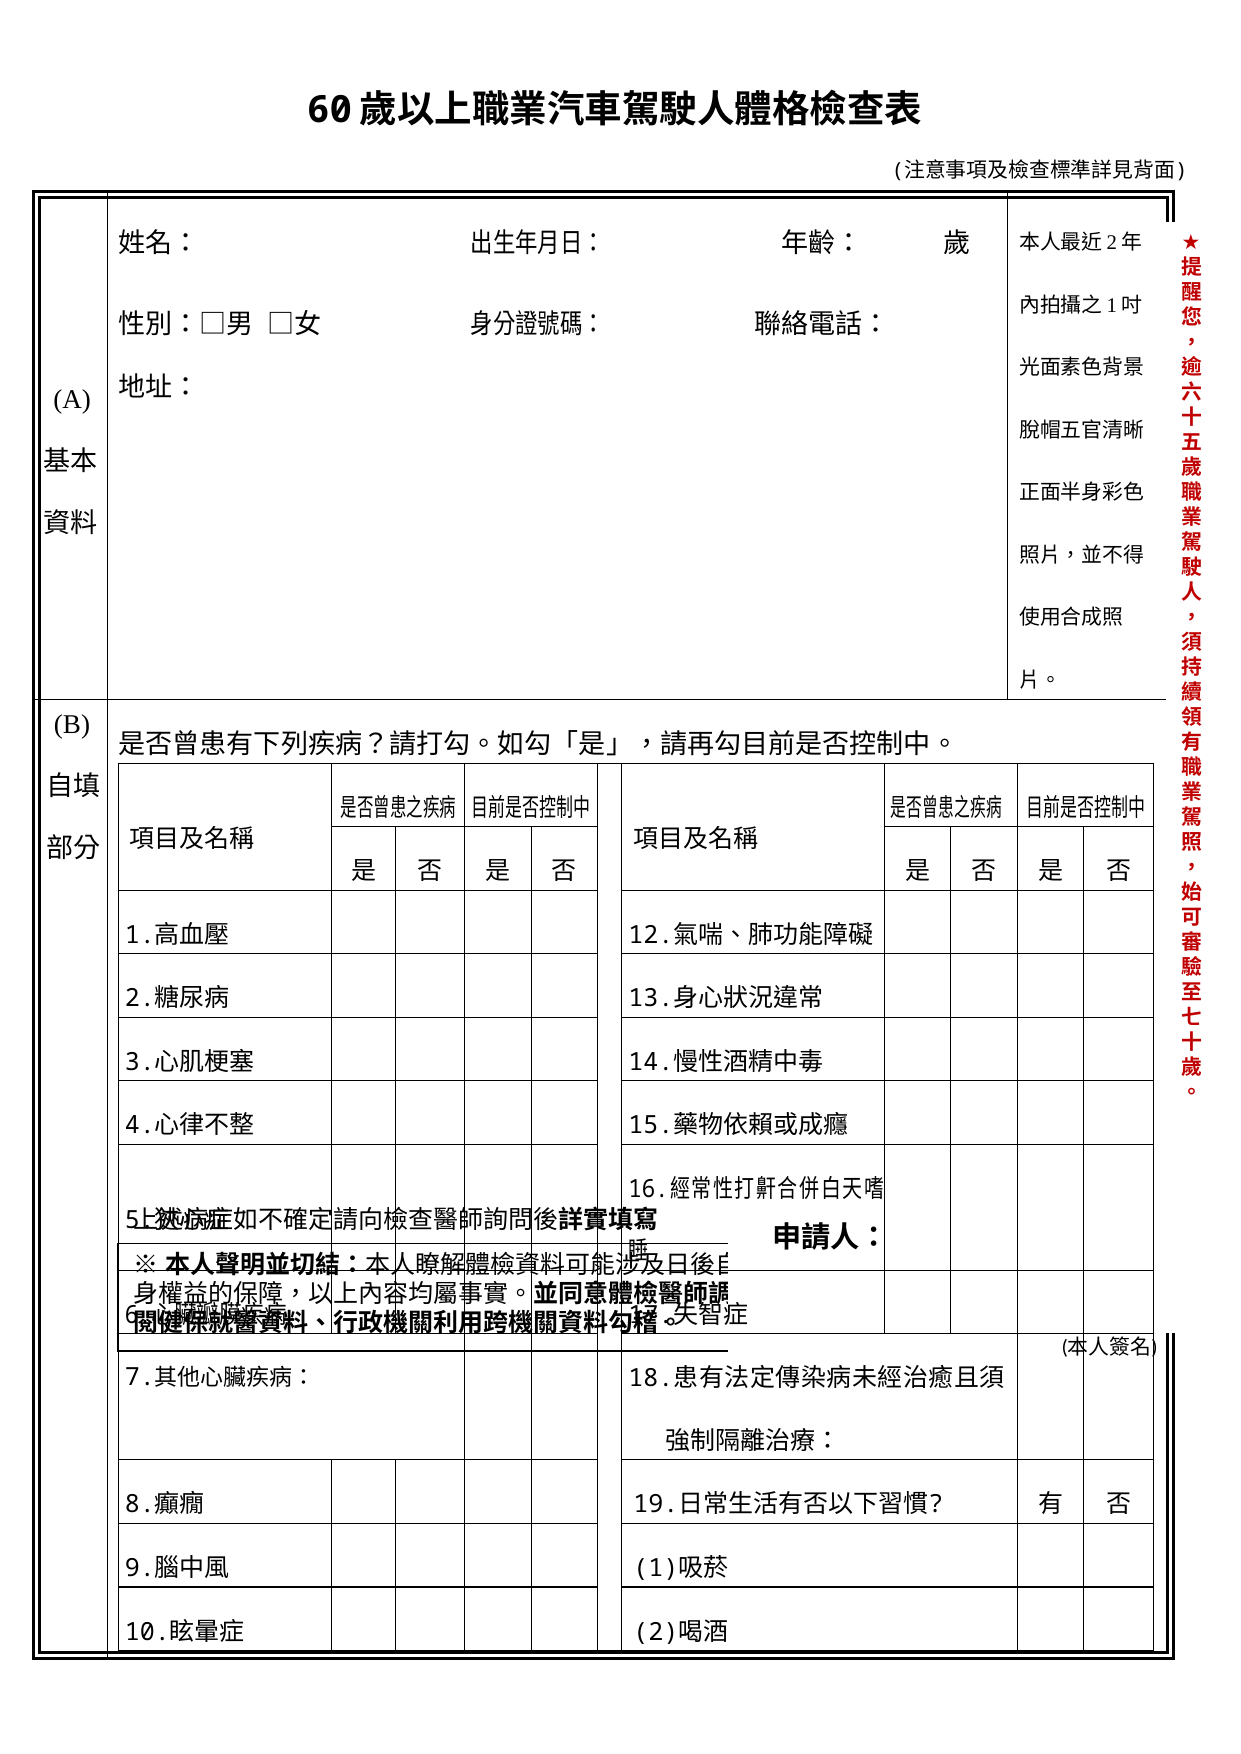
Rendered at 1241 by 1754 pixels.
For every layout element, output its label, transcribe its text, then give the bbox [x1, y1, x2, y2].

table_cell [532, 1524, 597, 1586]
table_header 目前是否控制中 [1018, 764, 1153, 826]
table_cell [532, 954, 597, 1017]
table_cell 否 [532, 827, 597, 889]
table_header 是否曾患之疾病 [885, 764, 1017, 826]
table_cell 7.其他心臟疾病： [119, 1352, 464, 1459]
table_cell [332, 1145, 395, 1243]
table_cell [885, 891, 950, 953]
table_header 是否曾患之疾病 [332, 764, 464, 826]
table_header (A) 基本資料 [37, 193, 107, 699]
table_cell [532, 1271, 597, 1333]
table_cell [369, 1261, 376, 1270]
table_cell [532, 1145, 597, 1243]
table_cell [465, 1352, 531, 1459]
table_cell (2)喝酒 [622, 1588, 1017, 1650]
table_cell [396, 1524, 464, 1586]
table_cell [465, 954, 531, 1017]
table_cell (B) 自填部分 [41, 700, 107, 1651]
table_cell [514, 1317, 523, 1331]
table_cell [564, 1329, 578, 1333]
table_cell 4.心律不整 [119, 1081, 331, 1144]
table_cell 15.藥物依賴或成癮 [622, 1081, 884, 1144]
table_cell 2.糖尿病 [119, 954, 331, 1017]
table_cell [396, 954, 464, 1017]
table_cell 14.慢性酒精中毒 [622, 1018, 884, 1080]
table_cell [1018, 954, 1083, 1017]
table_cell 是 [1018, 827, 1083, 889]
table_cell [472, 1326, 478, 1333]
table_cell [452, 1255, 462, 1266]
table_cell 18.患有法定傳染病未經治癒且須強制隔離治療： [622, 1352, 1017, 1459]
table_cell 9.腦中風 [119, 1524, 331, 1586]
table_cell [1084, 1364, 1153, 1459]
table_cell [1018, 1081, 1083, 1144]
table_cell [532, 1460, 597, 1523]
table_cell [465, 1588, 531, 1650]
table_cell [532, 1244, 597, 1270]
table_cell [1018, 1364, 1083, 1459]
table_cell [532, 891, 597, 953]
table_cell [465, 1271, 531, 1333]
table_cell [532, 1588, 597, 1650]
table_header 目前是否控制中 [465, 764, 597, 826]
table_cell [885, 954, 950, 1017]
table_header [598, 1352, 621, 1650]
table_cell [465, 1145, 531, 1243]
table_header 項目及名稱 [119, 764, 331, 889]
table_cell [332, 954, 395, 1017]
table_cell [885, 1145, 950, 1206]
table_cell [465, 891, 531, 953]
table_cell 10.眩暈症 [119, 1588, 331, 1650]
table_header 項目及名稱 [622, 764, 884, 889]
table_cell [951, 1081, 1017, 1144]
table_cell [885, 1081, 950, 1144]
table_cell 17.失智症 [622, 1271, 728, 1333]
table_cell [396, 1018, 464, 1080]
table_cell 8.癲癇 [119, 1460, 331, 1523]
table_cell [465, 1334, 531, 1350]
table_cell 19.日常生活有否以下習慣? [622, 1460, 1017, 1523]
table_cell [332, 1244, 395, 1270]
table_cell [465, 1460, 531, 1523]
table_cell [119, 1334, 464, 1350]
table_cell [622, 1334, 728, 1350]
table_cell [396, 1145, 464, 1243]
text (注意事項及檢查標準詳見背面) [41, 127, 1187, 189]
table_cell [378, 1259, 386, 1270]
table_cell 13.身心狀況違常 [622, 954, 884, 1017]
table_cell 否 [396, 827, 464, 889]
table_cell [1018, 1524, 1083, 1586]
table_cell [1084, 1081, 1153, 1144]
table_header 本人最近2年內拍攝之1吋光面素色背景脫帽五官清晰正面半身彩色照片，並不得使用合成照片。 [1008, 193, 1209, 1333]
table_cell [1084, 1145, 1153, 1206]
table_cell [332, 1524, 395, 1586]
table_cell [532, 1334, 597, 1350]
table_cell [885, 1018, 950, 1080]
text 60歲以上職業汽車駕駛人體格檢查表 [41, 64, 1187, 127]
table_cell [332, 1460, 395, 1523]
table_cell [1084, 1588, 1153, 1650]
table_cell 5.狹心症 [119, 1145, 331, 1243]
table_cell [465, 1524, 531, 1586]
table_cell [1018, 891, 1083, 953]
table_cell 是否曾患有下列疾病？請打勾。如勾「是」，請再勾目前是否控制中。 [108, 700, 1166, 1651]
table_cell [465, 1018, 531, 1080]
table_cell 是 [465, 827, 531, 889]
table_cell [1018, 1145, 1083, 1206]
table_cell [1084, 891, 1153, 953]
table_cell 16.經常性打鼾合併白天嗜睡 [622, 1244, 647, 1270]
table_cell [1018, 1588, 1083, 1650]
table_cell [332, 1081, 395, 1144]
table_cell 否 [951, 827, 1017, 889]
table_cell [389, 1317, 395, 1331]
table_header [598, 1244, 621, 1350]
table_cell 是 [332, 827, 395, 889]
table_cell [396, 1081, 464, 1144]
table_cell 16.經常性打鼾合併白天嗜睡 [622, 1145, 884, 1243]
table_cell [332, 1588, 395, 1650]
table_cell [465, 1244, 531, 1270]
table_cell [396, 1588, 464, 1650]
table_cell [951, 1018, 1017, 1080]
table_cell 是 [885, 827, 950, 889]
table_cell 否 [1084, 1460, 1153, 1523]
table_cell [396, 891, 464, 953]
table_cell [951, 954, 1017, 1017]
table_cell 12.氣喘、肺功能障礙 [622, 891, 884, 953]
table_cell [396, 1244, 464, 1270]
table_cell [332, 891, 395, 953]
table_cell 3.心肌梗塞 [119, 1018, 331, 1080]
table_cell [532, 1352, 597, 1459]
table_cell [465, 1081, 531, 1144]
table_cell [399, 1261, 406, 1270]
table_cell [951, 891, 1017, 953]
table_cell [1084, 1018, 1153, 1080]
table_cell 否 [1084, 827, 1153, 889]
table_cell [951, 1145, 1017, 1206]
table_cell (1)吸菸 [622, 1524, 1017, 1586]
table_cell [1084, 1524, 1153, 1586]
table_cell [396, 1460, 464, 1523]
table_cell [332, 1271, 395, 1333]
table_cell [532, 1018, 597, 1080]
table_header 姓名： 出生年月日： 年齡： 歲 性別：□男 □女 身分證號碼： 聯絡電話： 地址： [108, 199, 1007, 699]
table_cell 6.心臟瓣膜疾病 [119, 1271, 331, 1333]
table_header [598, 764, 621, 1243]
table_cell [396, 1271, 464, 1333]
table_cell [1084, 954, 1153, 1017]
table_cell [1018, 1018, 1083, 1080]
table_cell 1.高血壓 [119, 891, 331, 953]
table_cell 16.經常性打鼾合併白天嗜睡 [642, 1244, 728, 1270]
table_cell 有 [1018, 1460, 1083, 1523]
table_cell [332, 1018, 395, 1080]
table_cell 5.狹心症 [119, 1244, 331, 1270]
table_cell [532, 1081, 597, 1144]
table_cell [423, 1263, 430, 1270]
